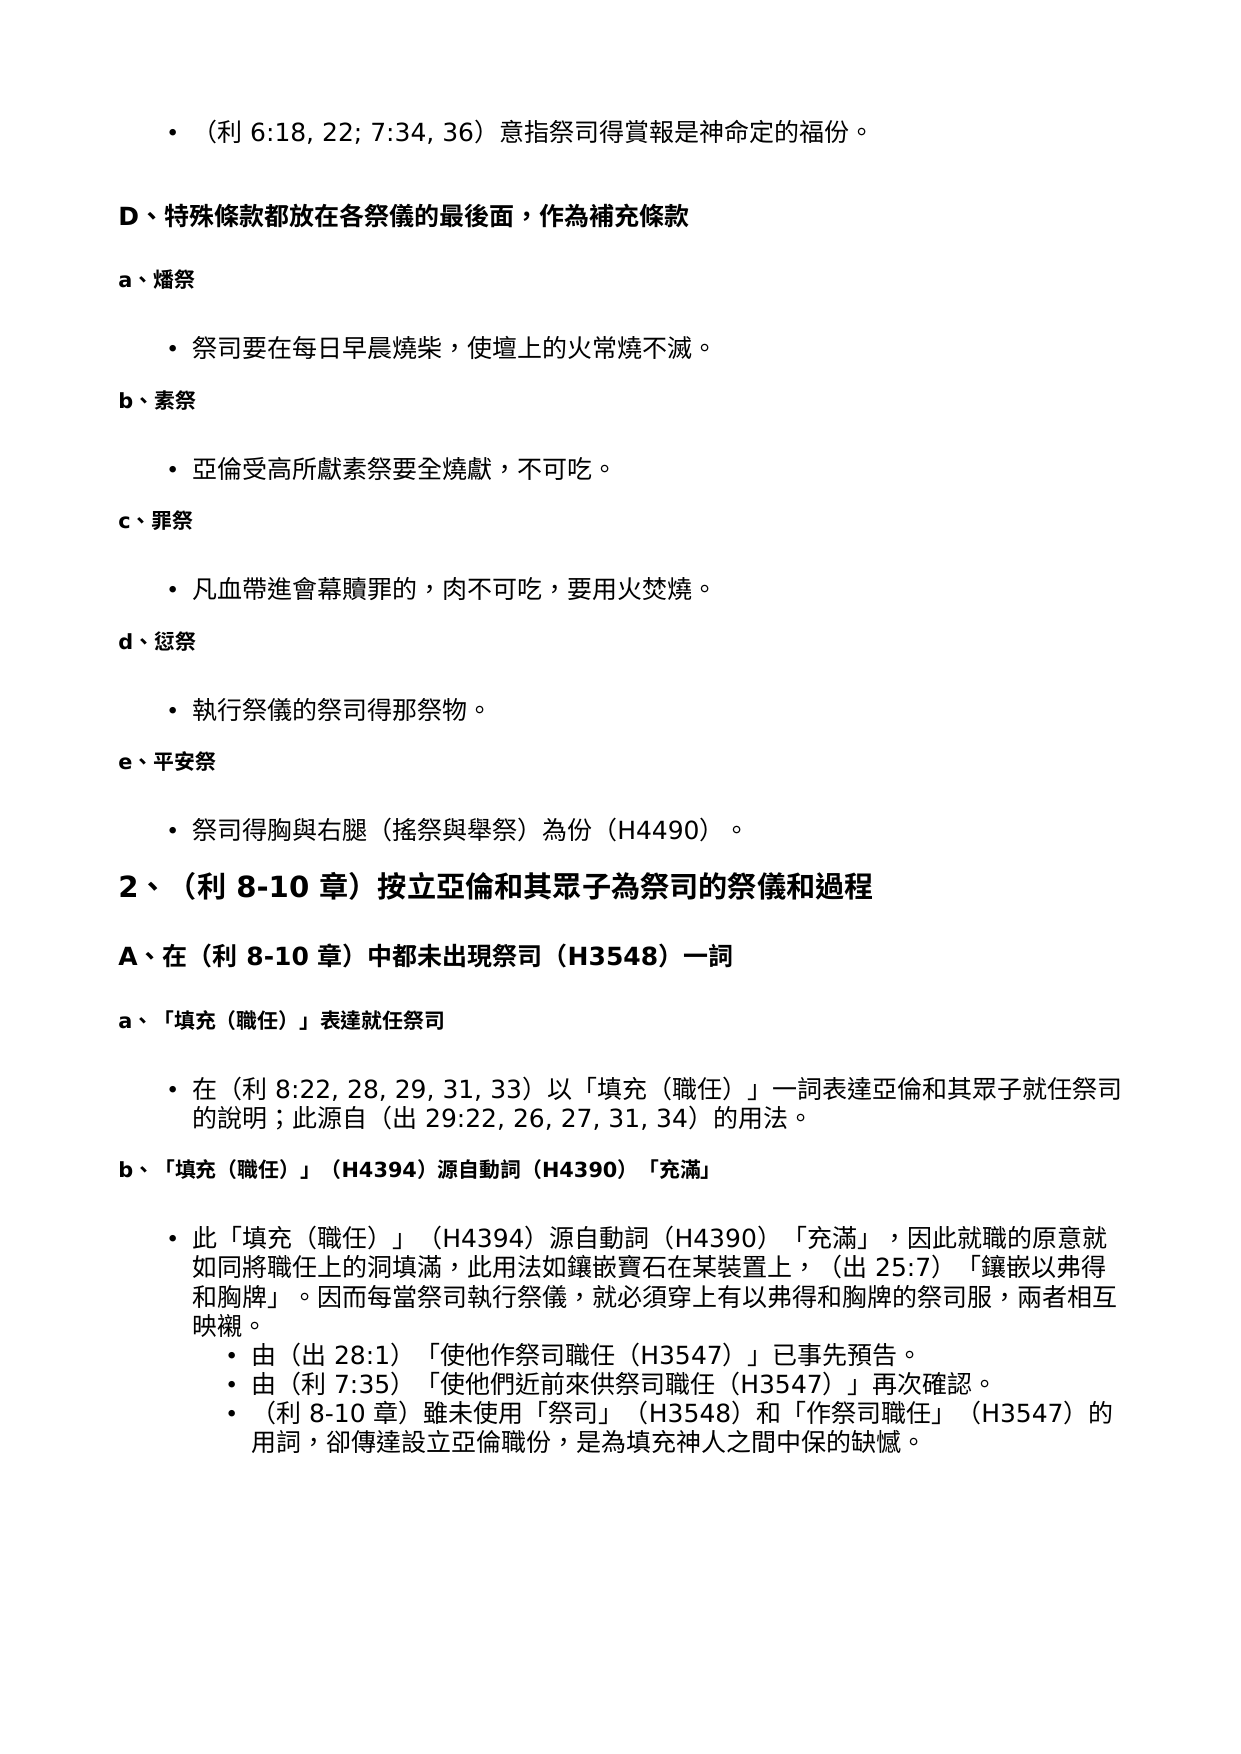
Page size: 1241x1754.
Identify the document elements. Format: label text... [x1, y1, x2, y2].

subtitle e、平安祭 [118, 750, 1122, 774]
list 祭司要在每日早晨燒柴，使壇上的火常燒不滅。 [177, 335, 1122, 364]
subtitle d、愆祭 [118, 630, 1122, 654]
subtitle b、素祭 [118, 389, 1122, 413]
list 在（利 8:22, 28, 29, 31, 33）以「填充（職任）」一詞表達亞倫和其眾子就任祭司的說明；此源自（出 29:22, 26, 27, 31, 34）的用法。 [177, 1075, 1122, 1133]
list 此「填充（職任）」（H4394）源自動詞（H4390）「充滿」，因此就職的原意就如同將職任上的洞填滿，此用法如鑲嵌寶石在某裝置上，（出 25:7）「鑲嵌以弗得和胸牌」。因而每當祭司執行祭儀，就必須穿上有以弗得和胸牌的祭司服，兩者相互映襯。 [177, 1224, 1122, 1341]
list （利 8-10 章）雖未使用「祭司」（H3548）和「作祭司職任」（H3547）的用詞，卻傳達設立亞倫職份，是為填充神人之間中保的缺憾。 [236, 1399, 1122, 1458]
subtitle D、特殊條款都放在各祭儀的最後面，作為補充條款 [118, 202, 1122, 231]
list 祭司得胸與右腿（搖祭與舉祭）為份（H4490）。 [177, 816, 1122, 846]
list 亞倫受高所獻素祭要全燒獻，不可吃。 [177, 455, 1122, 484]
subtitle a、「填充（職任）」表達就任祭司 [118, 1009, 1122, 1033]
subtitle c、罪祭 [118, 509, 1122, 533]
list 凡血帶進會幕贖罪的，肉不可吃，要用火焚燒。 [177, 576, 1122, 605]
subtitle a、燔祭 [118, 268, 1122, 293]
subtitle b、「填充（職任）」（H4394）源自動詞（H4390）「充滿」 [118, 1158, 1122, 1182]
subtitle A、在（利 8-10 章）中都未出現祭司（H3548）一詞 [118, 942, 1122, 971]
subtitle 2、（利 8-10 章）按立亞倫和其眾子為祭司的祭儀和過程 [118, 871, 1122, 904]
list 由（利 7:35）「使他們近前來供祭司職任（H3547）」再次確認。 [236, 1370, 1122, 1399]
list 執行祭儀的祭司得那祭物。 [177, 696, 1122, 725]
list 由（出 28:1）「使他作祭司職任（H3547）」已事先預告。 [236, 1341, 1122, 1370]
list （利 6:18, 22; 7:34, 36）意指祭司得賞報是神命定的福份。 [177, 118, 1122, 147]
